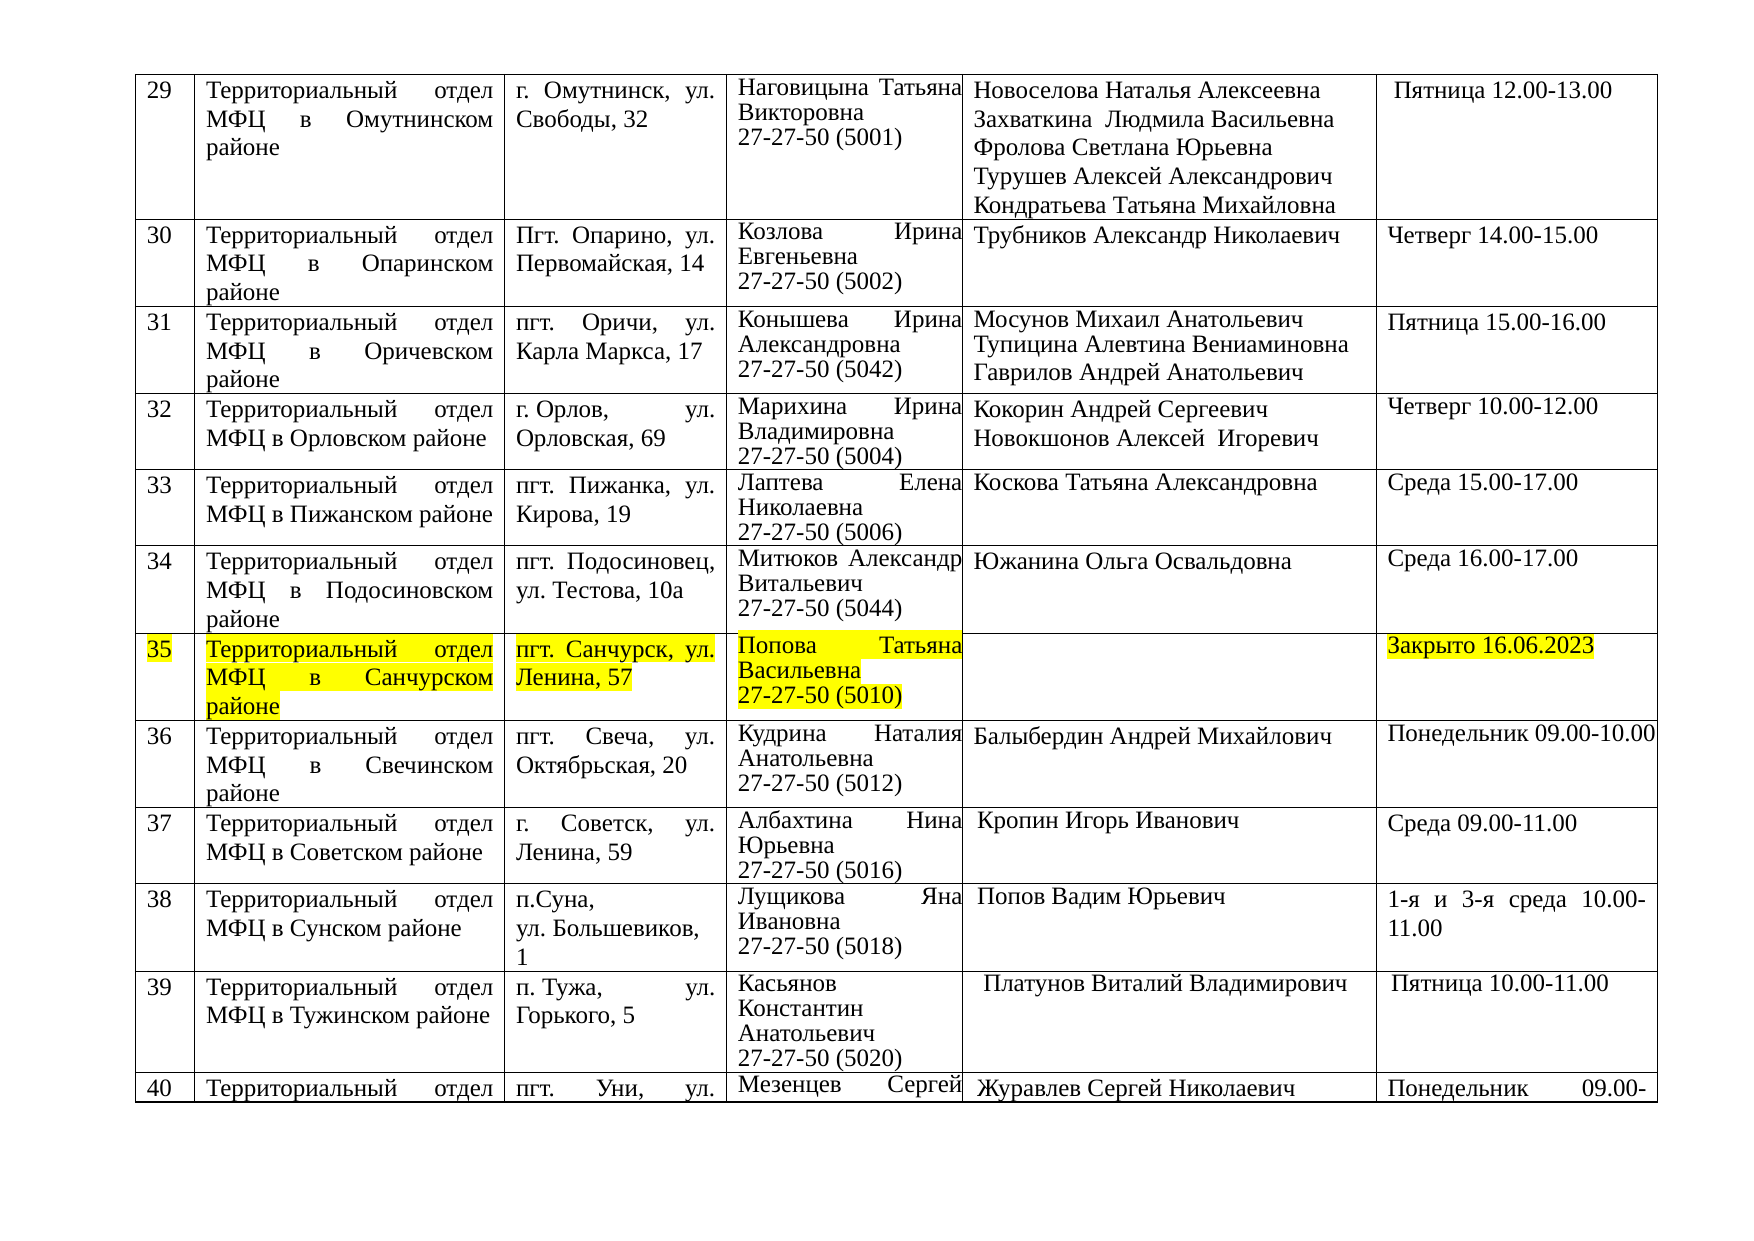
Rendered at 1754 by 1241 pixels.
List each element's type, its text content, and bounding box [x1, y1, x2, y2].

table_cell [963, 634, 1376, 720]
table_cell 40 [136, 1073, 194, 1101]
table_cell Козлова Ирина Евгеньевна 27-27-50 (5002) [727, 220, 962, 306]
table_cell Конышева Ирина Александровна 27-27-50 (5042) [727, 307, 962, 393]
table_cell 36 [136, 721, 194, 807]
table_cell Пгт. Опарино, ул. Первомайская, 14 [505, 220, 726, 306]
table_cell Пятница 10.00-11.00 [1377, 972, 1657, 1072]
table_cell 31 [136, 307, 194, 393]
table_cell 29 [136, 75, 194, 219]
table_cell Понедельник 09.00- [1377, 1073, 1657, 1101]
table_cell г. Омутнинск, ул. Свободы, 32 [505, 75, 726, 219]
table_cell Марихина Ирина Владимировна 27-27-50 (5004) [727, 394, 962, 469]
table_cell Территориальный отдел МФЦ в Санчурском районе [195, 634, 504, 720]
table_cell Территориальный отдел МФЦ в Омутнинском районе [195, 75, 504, 219]
table_cell Территориальный отдел [195, 1073, 504, 1101]
table_cell Журавлев Сергей Николаевич [963, 1073, 1376, 1101]
table_cell 33 [136, 470, 194, 545]
table_cell Территориальный отдел МФЦ в Подосиновском районе [195, 546, 504, 633]
table_cell 38 [136, 884, 194, 971]
table_cell Лущикова Яна Ивановна 27-27-50 (5018) [727, 884, 962, 971]
table_cell Балыбердин Андрей Михайлович [963, 721, 1376, 807]
table_cell Пятница 12.00-13.00 [1377, 75, 1657, 219]
table_cell пгт. Санчурск, ул. Ленина, 57 [505, 634, 726, 720]
table_cell Среда 15.00-17.00 [1377, 470, 1657, 545]
table_cell Четверг 14.00-15.00 [1377, 220, 1657, 306]
table_cell п. Тужа, ул. Горького, 5 [505, 972, 726, 1072]
table_cell Наговицына Татьяна Викторовна 27-27-50 (5001) [727, 75, 962, 219]
table_cell Южанина Ольга Освальдовна [963, 546, 1376, 633]
table_cell Пятница 15.00-16.00 [1377, 307, 1657, 393]
table_cell Понедельник 09.00-10.00 [1377, 721, 1657, 807]
table_cell г. Советск, ул. Ленина, 59 [505, 808, 726, 883]
table_cell Лаптева Елена Николаевна 27-27-50 (5006) [727, 470, 962, 545]
table_cell Попов Вадим Юрьевич [963, 884, 1376, 971]
table_cell Территориальный отдел МФЦ в Тужинском районе [195, 972, 504, 1072]
table_cell пгт. Оричи, ул. Карла Маркса, 17 [505, 307, 726, 393]
table_cell 39 [136, 972, 194, 1072]
table_cell Среда 09.00-11.00 [1377, 808, 1657, 883]
table_cell Территориальный отдел МФЦ в Орловском районе [195, 394, 504, 469]
table_cell 37 [136, 808, 194, 883]
table_cell Территориальный отдел МФЦ в Опаринском районе [195, 220, 504, 306]
table_cell п.Суна, ул. Большевиков, 1 [505, 884, 726, 971]
table_cell пгт. Уни, ул. [505, 1073, 726, 1101]
table_cell Мосунов Михаил Анатольевич Тупицина Алевтина Вениаминовна Гаврилов Андрей Анатольевич [963, 307, 1376, 393]
table_cell Албахтина Нина Юрьевна 27-27-50 (5016) [727, 808, 962, 883]
table_cell пгт. Подосиновец, ул. Тестова, 10а [505, 546, 726, 633]
table_cell Коскова Татьяна Александровна [963, 470, 1376, 545]
table_cell 32 [136, 394, 194, 469]
table_cell 35 [136, 634, 194, 720]
table_cell Новоселова Наталья Алексеевна Захваткина Людмила Васильевна Фролова Светлана Юрьевна Турушев Алексей Александрович Кондратьева Татьяна Михайловна [963, 75, 1376, 219]
table_cell Попова Татьяна Васильевна 27-27-50 (5010) [727, 634, 962, 720]
table_cell пгт. Пижанка, ул. Кирова, 19 [505, 470, 726, 545]
table_cell Кудрина Наталия Анатольевна 27-27-50 (5012) [727, 721, 962, 807]
table_cell Кропин Игорь Иванович [963, 808, 1376, 883]
table_cell Территориальный отдел МФЦ в Пижанском районе [195, 470, 504, 545]
table_cell 34 [136, 546, 194, 633]
table_cell Четверг 10.00-12.00 [1377, 394, 1657, 469]
table_cell Мезенцев Сергей [727, 1073, 962, 1101]
table_cell 1-я и 3-я среда 10.00-11.00 [1377, 884, 1657, 971]
table_cell Закрыто 16.06.2023 [1377, 634, 1657, 720]
table_cell 30 [136, 220, 194, 306]
table_cell Территориальный отдел МФЦ в Свечинском районе [195, 721, 504, 807]
table_cell Территориальный отдел МФЦ в Сунском районе [195, 884, 504, 971]
table_cell Среда 16.00-17.00 [1377, 546, 1657, 633]
table_cell Трубников Александр Николаевич [963, 220, 1376, 306]
table_cell г. Орлов, ул. Орловская, 69 [505, 394, 726, 469]
table_cell Касьянов Константин Анатольевич 27-27-50 (5020) [727, 972, 962, 1072]
table_cell Кокорин Андрей Сергеевич Новокшонов Алексей Игоревич [963, 394, 1376, 469]
table_cell Митюков Александр Витальевич 27-27-50 (5044) [727, 546, 962, 633]
table_cell Платунов Виталий Владимирович [963, 972, 1376, 1072]
table_cell Территориальный отдел МФЦ в Оричевском районе [195, 307, 504, 393]
table_cell Территориальный отдел МФЦ в Советском районе [195, 808, 504, 883]
table_cell пгт. Свеча, ул. Октябрьская, 20 [505, 721, 726, 807]
